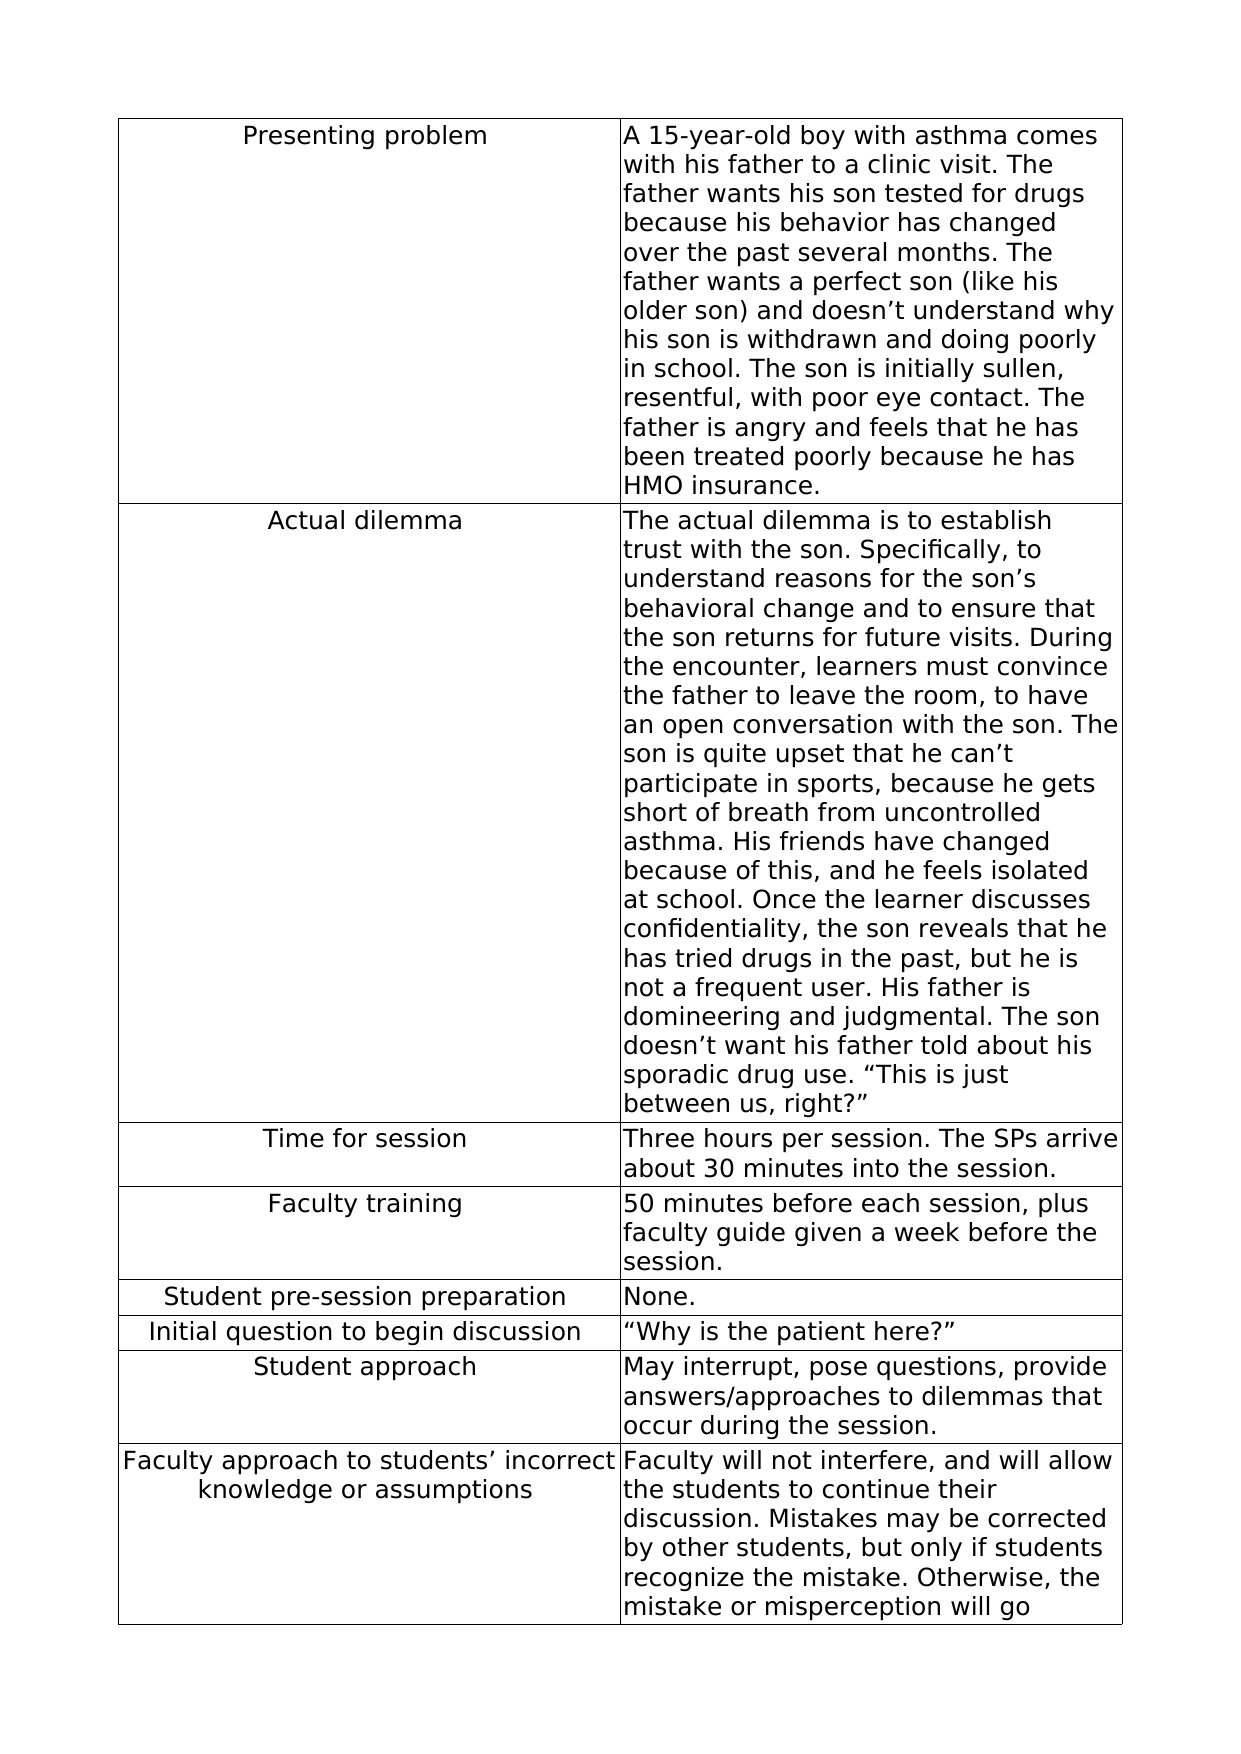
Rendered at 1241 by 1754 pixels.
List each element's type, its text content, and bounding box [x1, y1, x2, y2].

table_cell Actual dilemma [119, 504, 620, 1122]
table_cell Student pre-session preparation [119, 1280, 620, 1314]
table_cell Faculty approach to students’ incorrect knowledge or assumptions [119, 1444, 620, 1624]
table_cell “Why is the patient here?” [621, 1316, 1122, 1349]
table_cell The actual dilemma is to establish trust with the son. Specifically, to understand reasons for the son’s behavioral change and to ensure that the son returns for future visits. During the encounter, learners must convince the father to leave the room, to have an open conversation with the son. The son is quite upset that he can’t participate in sports, because he gets short of breath from uncontrolled asthma. His friends have changed because of this, and he feels isolated at school. Once the learner discusses confidentiality, the son reveals that he has tried drugs in the past, but he is not a frequent user. His father is domineering and judgmental. The son doesn’t want his father told about his sporadic drug use. “This is just between us, right?” [621, 504, 1122, 1122]
table_cell None. [621, 1280, 1122, 1314]
table_cell Presenting problem [119, 119, 620, 503]
table_cell Time for session [119, 1123, 620, 1186]
table_cell Initial question to begin discussion [119, 1316, 620, 1349]
table_cell 50 minutes before each session, plus faculty guide given a week before the session. [621, 1187, 1122, 1279]
table_cell Three hours per session. The SPs arrive about 30 minutes into the session. [621, 1123, 1122, 1186]
table_cell Student approach [119, 1351, 620, 1443]
table_cell A 15-year-old boy with asthma comes with his father to a clinic visit. The father wants his son tested for drugs because his behavior has changed over the past several months. The father wants a perfect son (like his older son) and doesn’t understand why his son is withdrawn and doing poorly in school. The son is initially sullen, resentful, with poor eye contact. The father is angry and feels that he has been treated poorly because he has HMO insurance. [621, 119, 1122, 503]
table_cell Faculty will not interfere, and will allow the students to continue their discussion. Mistakes may be corrected by other students, but only if students recognize the mistake. Otherwise, the mistake or misperception will go [621, 1444, 1122, 1624]
table_cell Faculty training [119, 1187, 620, 1279]
table_cell May interrupt, pose questions, provide answers/approaches to dilemmas that occur during the session. [621, 1351, 1122, 1443]
